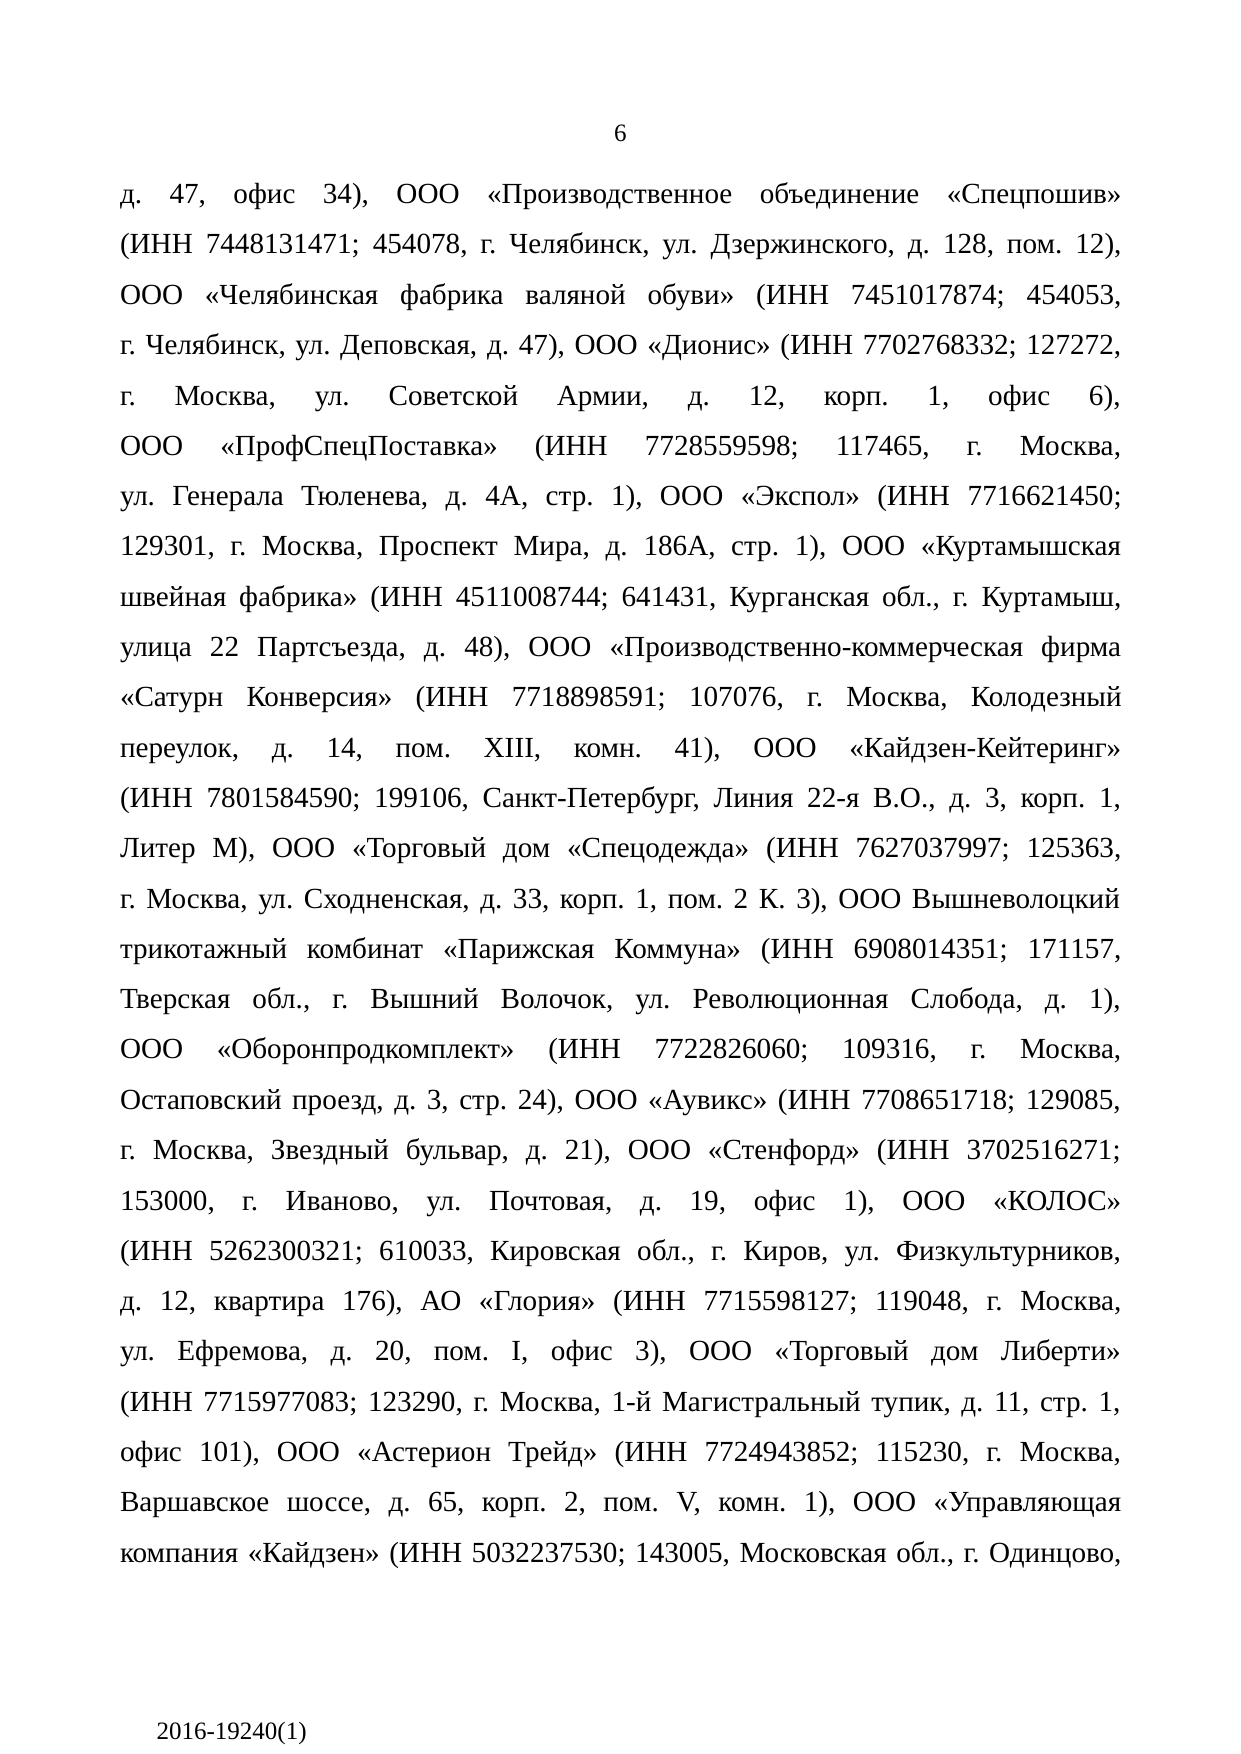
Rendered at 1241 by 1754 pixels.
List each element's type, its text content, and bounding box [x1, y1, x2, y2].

list д. 47, офис 34), ООО «Производственное объединение «Спецпошив» (ИНН 7448131471; 454078, г. Челябинск, ул. Дзержинского, д. 128, пом. 12), ООО «Челябинская фабрика валяной обуви» (ИНН 7451017874; 454053, г. Челябинск, ул. Деповская, д. 47), ООО «Дионис» (ИНН 7702768332; 127272, г. Москва, ул. Советской Армии, д. 12, корп. 1, офис 6), ООО «ПрофСпецПоставка» (ИНН 7728559598; 117465, г. Москва, ул. Генерала Тюленева, д. 4А, стр. 1), ООО «Экспол» (ИНН 7716621450; 129301, г. Москва, Проспект Мира, д. 186А, стр. 1), ООО «Куртамышская швейная фабрика» (ИНН 4511008744; 641431, Курганская обл., г. Куртамыш, улица 22 Партсъезда, д. 48), ООО «Производственно-коммерческая фирма «Сатурн Конверсия» (ИНН 7718898591; 107076, г. Москва, Колодезный переулок, д. 14, пом. XIII, комн. 41), ООО «Кайдзен-Кейтеринг» (ИНН 7801584590; 199106, Санкт-Петербург, Линия 22-я В.О., д. 3, корп. 1, Литер М), ООО «Торговый дом «Спецодежда» (ИНН 7627037997; 125363, г. Москва, ул. Сходненская, д. 33, корп. 1, пом. 2 К. 3), ООО Вышневолоцкий трикотажный комбинат «Парижская Коммуна» (ИНН 6908014351; 171157, Тверская обл., г. Вышний Волочок, ул. Революционная Слобода, д. 1), ООО «Оборонпродкомплект» (ИНН 7722826060; 109316, г. Москва, Остаповский проезд, д. 3, стр. 24), ООО «Аувикс» (ИНН 7708651718; 129085, г. Москва, Звездный бульвар, д. 21), ООО «Стенфорд» (ИНН 3702516271; 153000, г. Иваново, ул. Почтовая, д. 19, офис 1), ООО «КОЛОС» (ИНН 5262300321; 610033, Кировская обл., г. Киров, ул. Физкультурников, д. 12, квартира 176), АО «Глория» (ИНН 7715598127; 119048, г. Москва, ул. Ефремова, д. 20, пом. I, офис 3), ООО «Торговый дом Либерти» (ИНН 7715977083; 123290, г. Москва, 1-й Магистральный тупик, д. 11, стр. 1, офис 101), ООО «Астерион Трейд» (ИНН 7724943852; 115230, г. Москва, Варшавское шоссе, д. 65, корп. 2, пом. V, комн. 1), ООО «Управляющая компания «Кайдзен» (ИНН 5032237530; 143005, Московская обл., г. Одинцово, [120, 176, 1122, 1568]
